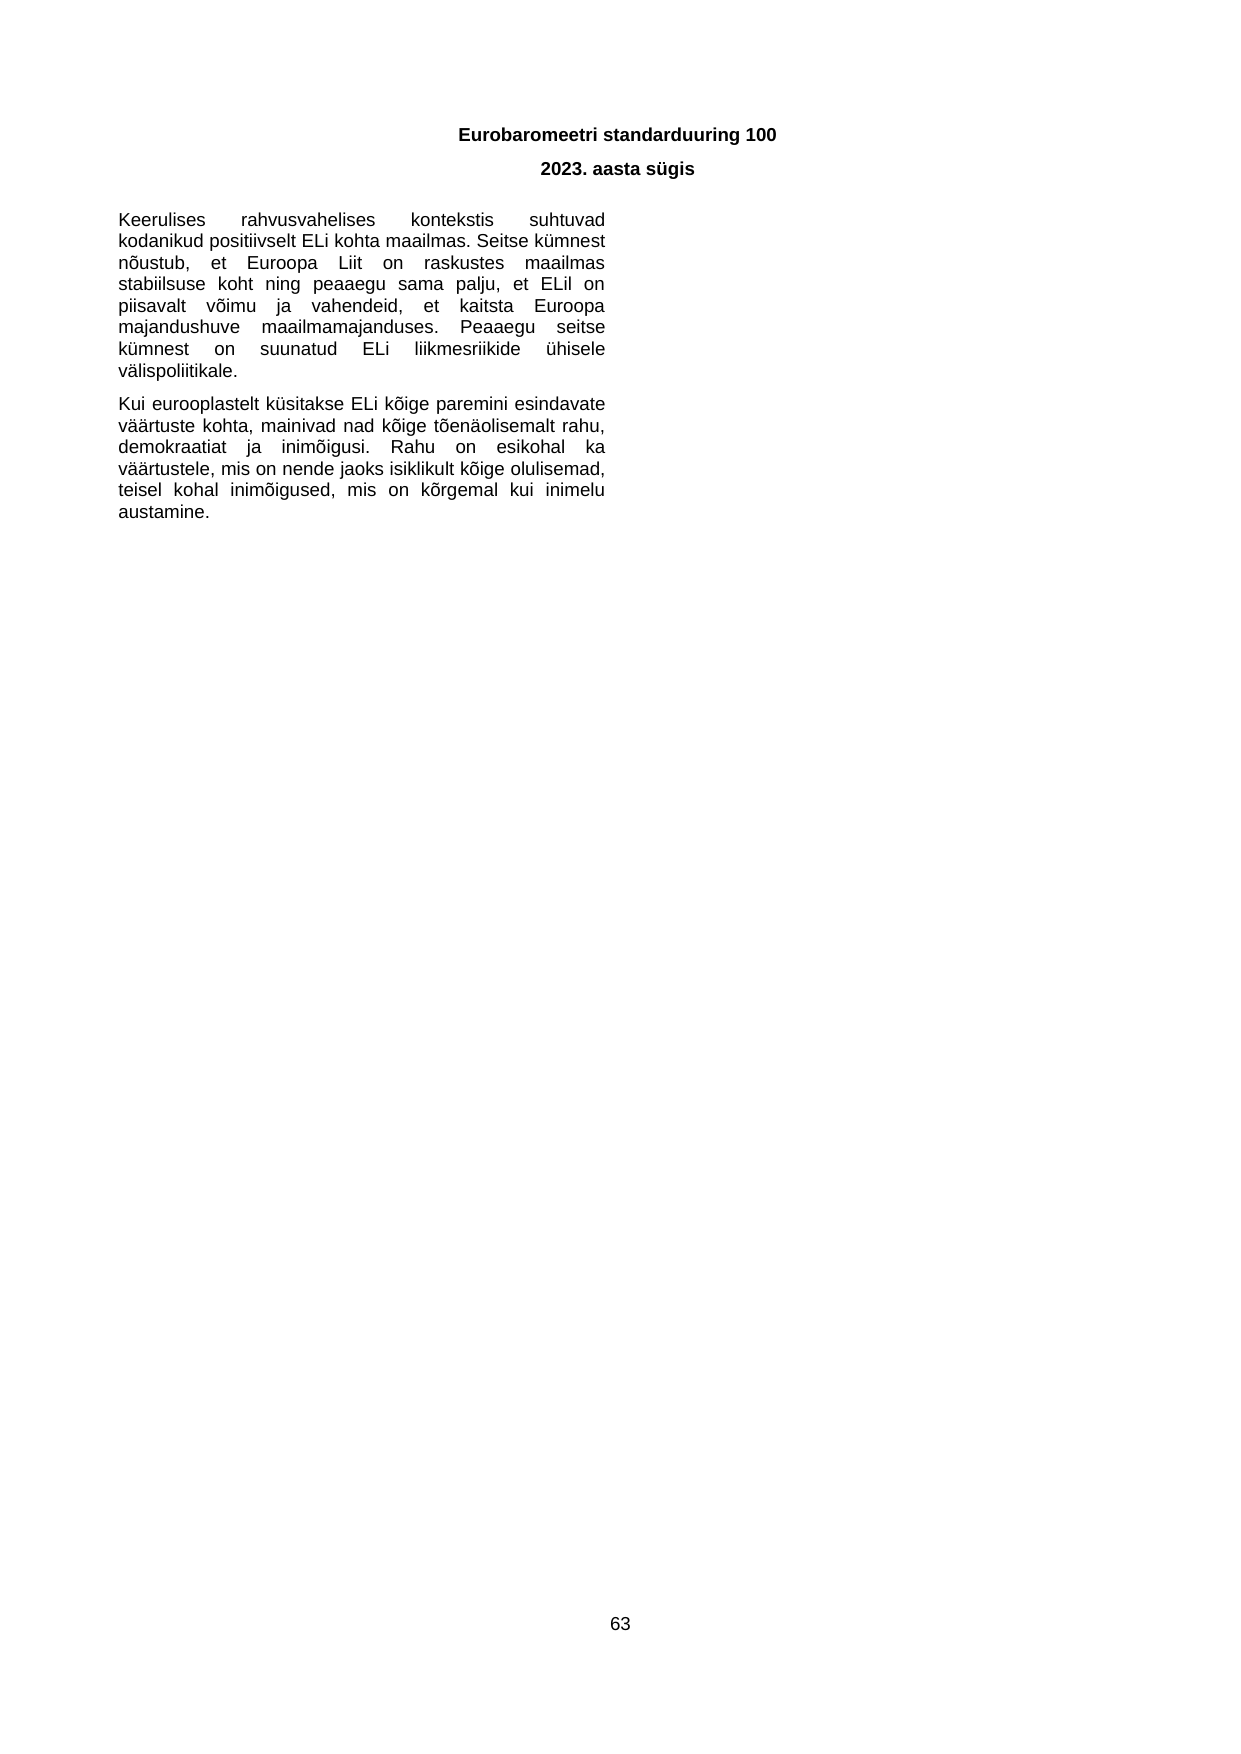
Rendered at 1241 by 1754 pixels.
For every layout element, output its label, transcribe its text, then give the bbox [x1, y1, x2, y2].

text Keerulises rahvusvahelises kontekstis suhtuvad kodanikud positiivselt ELi kohta maailmas. Seitse kümnest nõustub, et Euroopa Liit on raskustes maailmas stabiilsuse koht ning peaaegu sama palju, et ELil on piisavalt võimu ja vahendeid, et kaitsta Euroopa majandushuve maailmamajanduses. Peaaegu seitse kümnest on suunatud ELi liikmesriikide ühisele välispoliitikale. [118, 208, 605, 381]
text Kui eurooplastelt küsitakse ELi kõige paremini esindavate väärtuste kohta, mainivad nad kõige tõenäolisemalt rahu, demokraatiat ja inimõigusi. Rahu on esikohal ka väärtustele, mis on nende jaoks isiklikult kõige olulisemad, teisel kohal inimõigused, mis on kõrgemal kui inimelu austamine. [118, 393, 605, 522]
